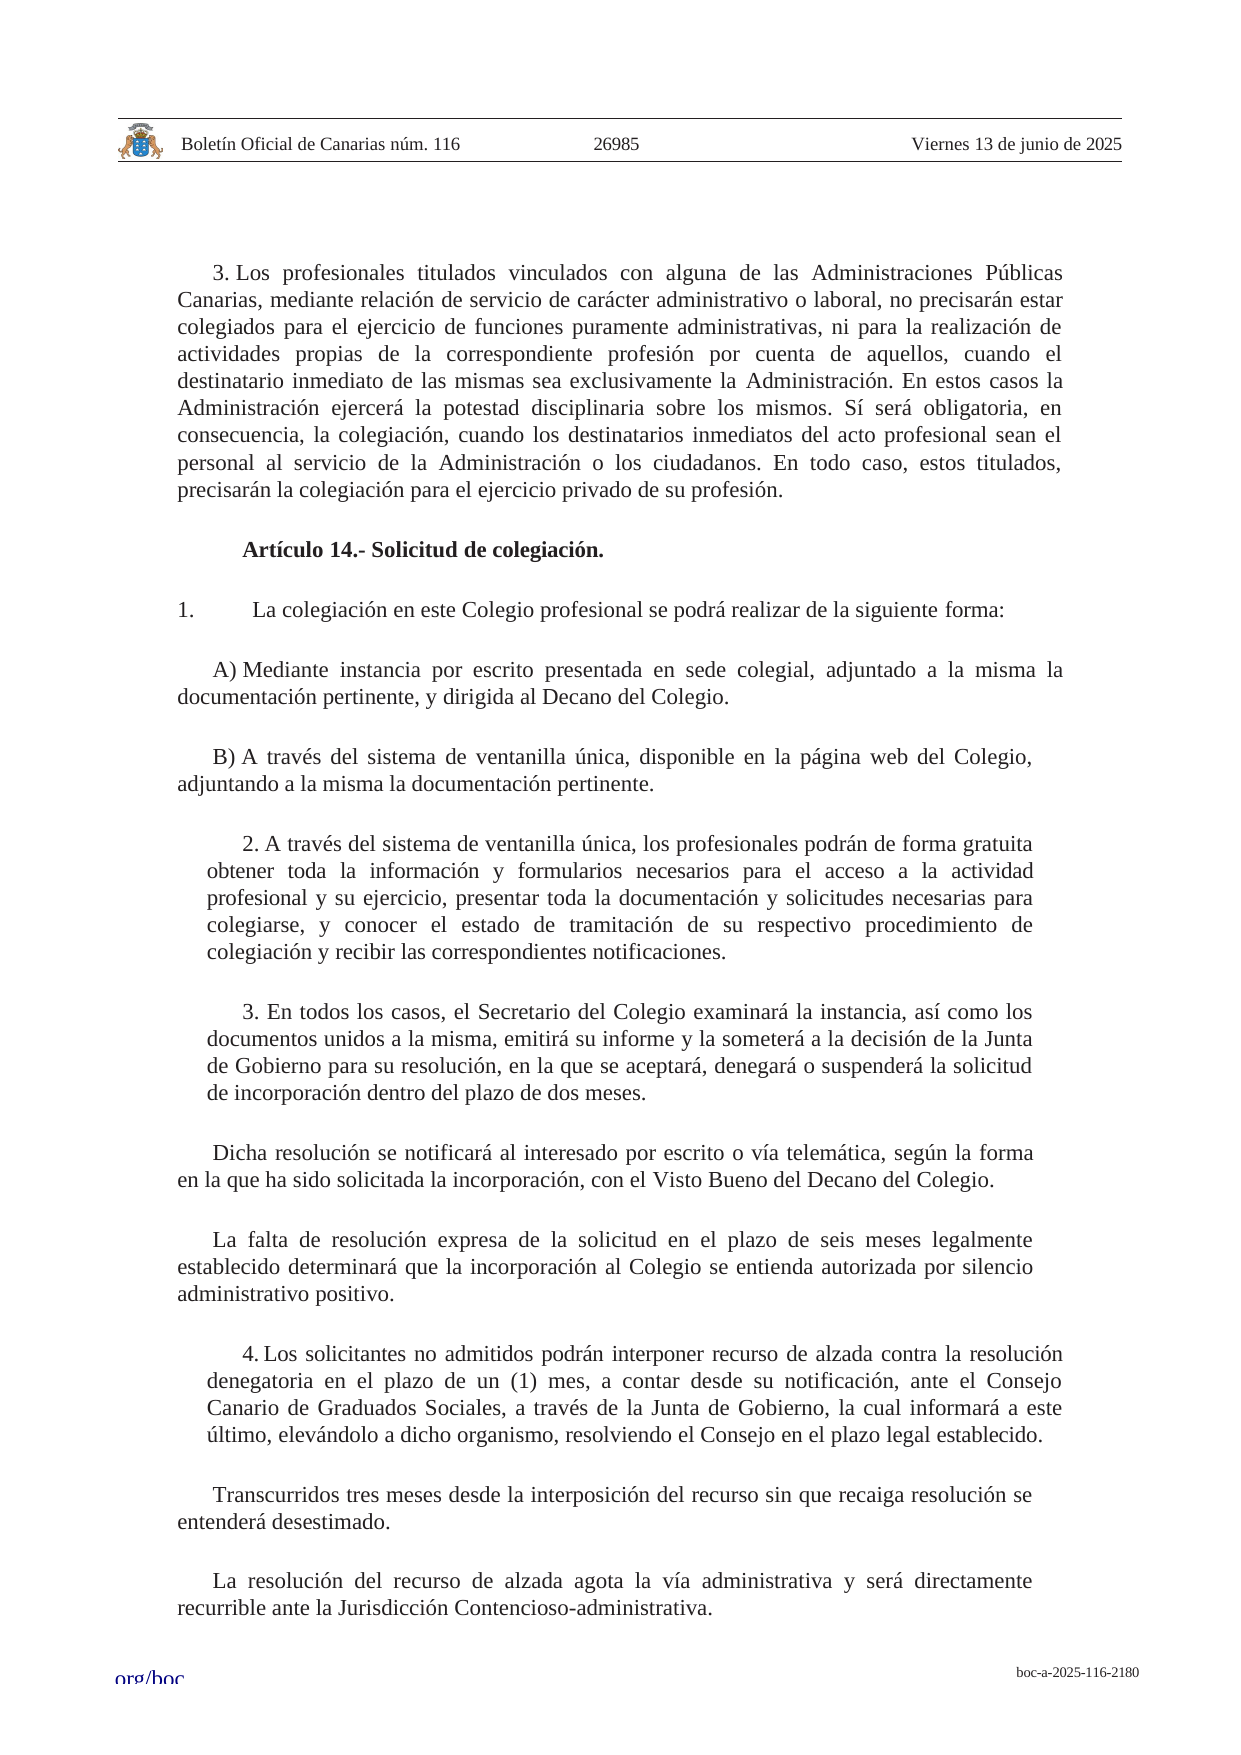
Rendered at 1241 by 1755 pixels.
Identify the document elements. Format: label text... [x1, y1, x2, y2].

list Los solicitantes no admitidos podrán interponer recurso de alzada contra la resolución denegatoria en el plazo de un (1) mes, a contar desde su notificación, ante el Consejo Canario de Graduados Sociales, a través de la Junta de Gobierno, la cual informará a este último, elevándolo a dicho organismo, resolviendo el Consejo en el plazo legal establecido. [207, 1340, 1063, 1448]
list A través del sistema de ventanilla única, los profesionales podrán de forma gratuita obtener toda la información y formularios necesarios para el acceso a la actividad profesional y su ejercicio, presentar toda la documentación y solicitudes necesarias para colegiarse, y conocer el estado de tramitación de su respectivo procedimiento de colegiación y recibir las correspondientes notificaciones. [207, 830, 1034, 964]
list La colegiación en este Colegio profesional se podrá realizar de la siguiente forma: [177, 596, 1063, 622]
list Mediante instancia por escrito presentada en sede colegial, adjuntado a la misma la documentación pertinente, y dirigida al Decano del Colegio. [177, 656, 1063, 709]
list Los profesionales titulados vinculados con alguna de las Administraciones Públicas Canarias, mediante relación de servicio de carácter administrativo o laboral, no precisarán estar colegiados para el ejercicio de funciones puramente administrativas, ni para la realización de actividades propias de la correspondiente profesión por cuenta de aquellos, cuando el destinatario inmediato de las mismas sea exclusivamente la Administración. En estos casos la Administración ejercerá la potestad disciplinaria sobre los mismos. Sí será obligatoria, en consecuencia, la colegiación, cuando los destinatarios inmediatos del acto profesional sean el personal al servicio de la Administración o los ciudadanos. En todo caso, estos titulados, precisarán la colegiación para el ejercicio privado de su profesión. [177, 259, 1063, 502]
text La resolución del recurso de alzada agota la vía administrativa y será directamente recurrible ante la Jurisdicción Contencioso-administrativa. [177, 1567, 1034, 1620]
subtitle Artículo 14.- Solicitud de colegiación. [242, 536, 1063, 562]
text La falta de resolución expresa de la solicitud en el plazo de seis meses legalmente establecido determinará que la incorporación al Colegio se entienda autorizada por silencio administrativo positivo. [177, 1226, 1034, 1307]
text Dicha resolución se notificará al interesado por escrito o vía telemática, según la forma en la que ha sido solicitada la incorporación, con el Visto Bueno del Decano del Colegio. [177, 1139, 1034, 1193]
text Transcurridos tres meses desde la interposición del recurso sin que recaiga resolución se entenderá desestimado. [177, 1481, 1034, 1534]
list A través del sistema de ventanilla única, disponible en la página web del Colegio, adjuntando a la misma la documentación pertinente. [177, 743, 1034, 796]
list En todos los casos, el Secretario del Colegio examinará la instancia, así como los documentos unidos a la misma, emitirá su informe y la someterá a la decisión de la Junta de Gobierno para su resolución, en la que se aceptará, denegará o suspenderá la solicitud de incorporación dentro del plazo de dos meses. [207, 998, 1034, 1106]
